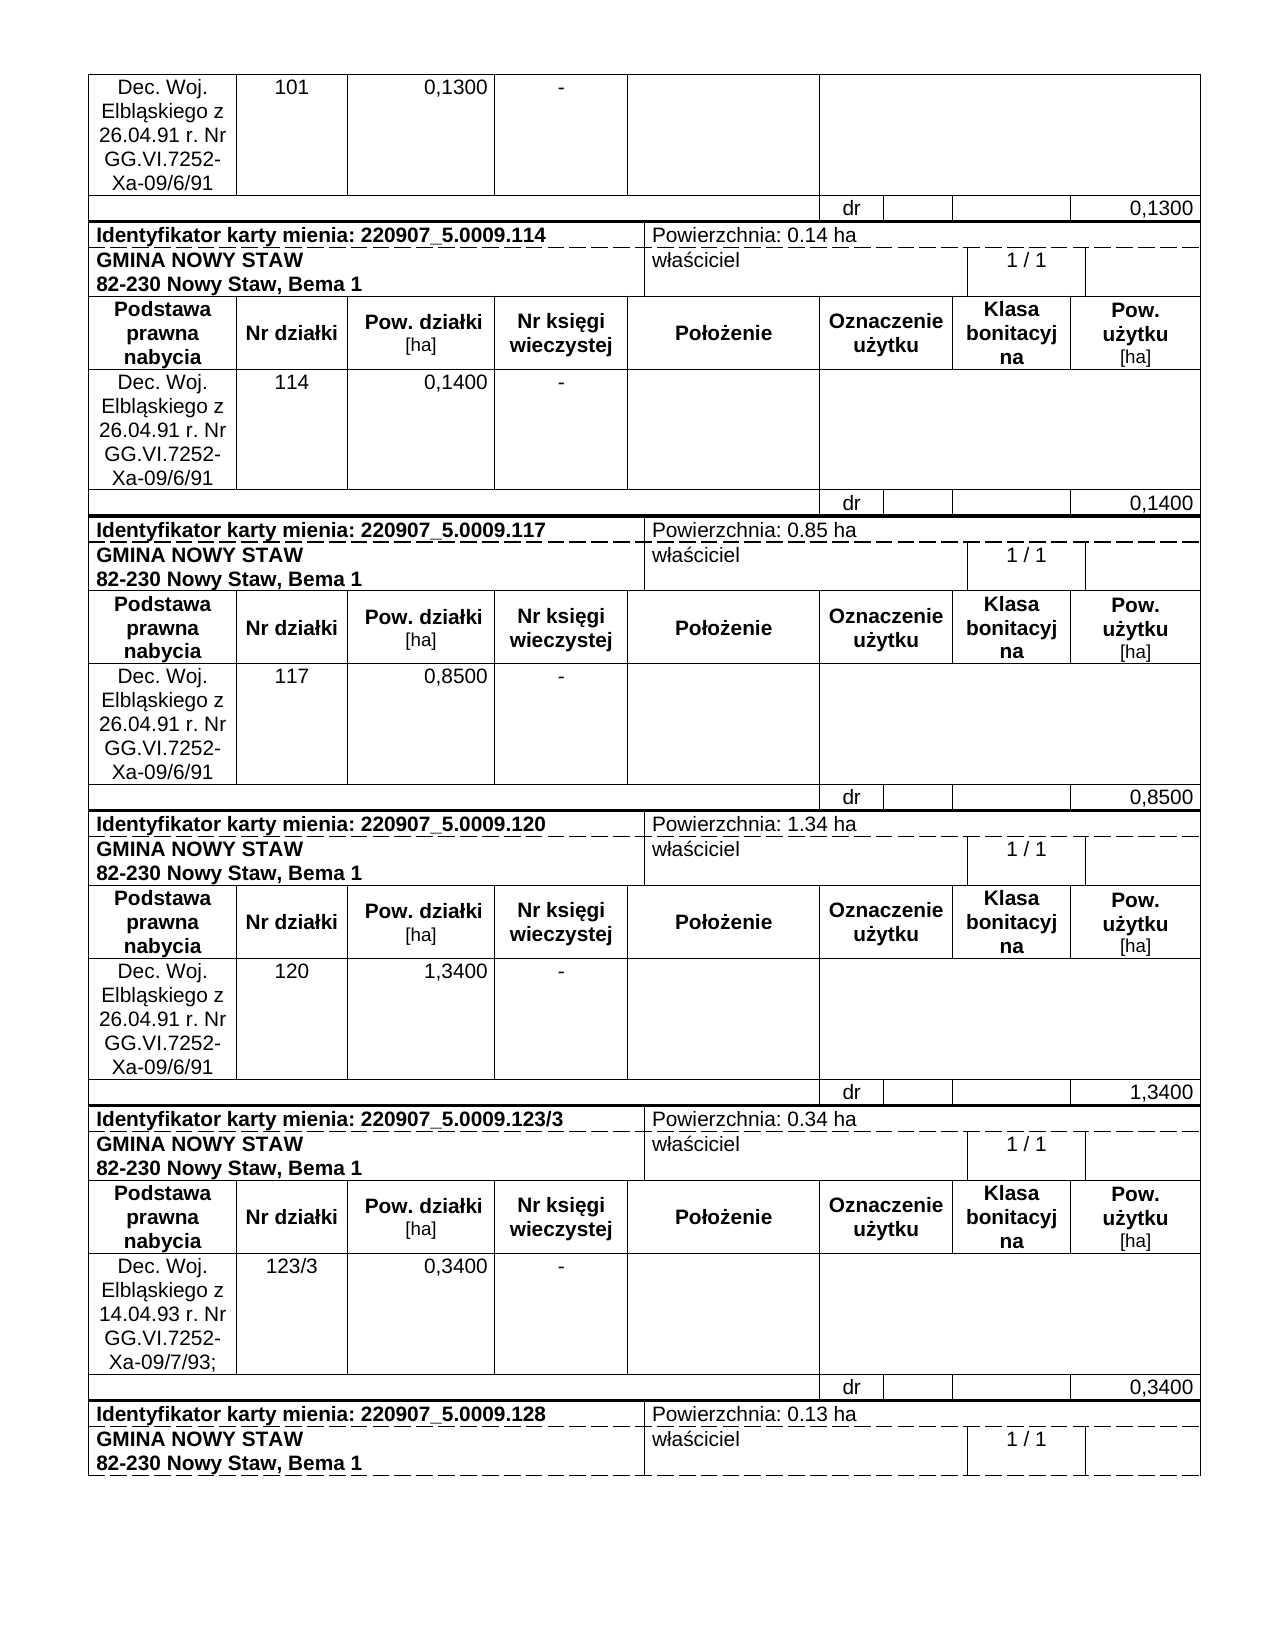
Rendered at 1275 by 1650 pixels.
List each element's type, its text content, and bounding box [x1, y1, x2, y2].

table_cell - [495, 959, 627, 1079]
table_cell Podstawa prawna nabycia [89, 886, 236, 958]
table_cell 1 / 1 [968, 541, 1085, 590]
table_cell Klasa bonitacyjna [953, 886, 1070, 958]
table_cell właściciel [645, 1131, 967, 1180]
table_cell Położenie [628, 886, 819, 958]
table_cell dr [820, 1375, 883, 1399]
table_cell Pow. użytku [ha] [1071, 297, 1200, 368]
table_cell 0,3400 [348, 1254, 494, 1374]
table_cell GMINA NOWY STAW 82-230 Nowy Staw, Bema 1 [89, 836, 644, 885]
table_cell GMINA NOWY STAW 82-230 Nowy Staw, Bema 1 [89, 1426, 644, 1475]
table_cell Pow. działki [ha] [348, 886, 494, 958]
table_cell Podstawa prawna nabycia [89, 591, 236, 663]
table_cell - [495, 370, 627, 489]
table_cell Oznaczenie użytku [820, 886, 952, 958]
table_cell Dec. Woj. Elbląskiego z 26.04.91 r. Nr GG.VI.7252-Xa-09/6/91 [89, 75, 236, 194]
table_cell 0,1400 [1071, 490, 1200, 514]
table_cell Klasa bonitacyjna [953, 1181, 1070, 1253]
table_cell [628, 959, 819, 1079]
table_cell 0,1300 [1071, 196, 1200, 219]
table_cell [884, 196, 952, 219]
table_cell Identyfikator karty mienia: 220907_5.0009.117 [89, 518, 644, 541]
table_cell dr [820, 785, 883, 809]
table_cell Powierzchnia: 0.13 ha [645, 1402, 1200, 1426]
table_cell 0,1300 [348, 75, 494, 194]
table_cell Podstawa prawna nabycia [89, 1181, 236, 1253]
table_cell [884, 1080, 952, 1104]
table_cell Dec. Woj. Elbląskiego z 26.04.91 r. Nr GG.VI.7252-Xa-09/6/91 [89, 370, 236, 489]
table_cell właściciel [645, 541, 967, 590]
table_cell [628, 1254, 819, 1374]
table_cell [820, 75, 1200, 194]
table_cell 1 / 1 [968, 836, 1085, 885]
table_cell Nr księgi wieczystej [495, 591, 627, 663]
table_cell [884, 785, 952, 809]
table_cell Dec. Woj. Elbląskiego z 14.04.93 r. Nr GG.VI.7252-Xa-09/7/93; [89, 1254, 236, 1374]
table_cell Podstawa prawna nabycia [89, 297, 236, 368]
table_cell Oznaczenie użytku [820, 1181, 952, 1253]
table_cell - [495, 1254, 627, 1374]
table_cell GMINA NOWY STAW 82-230 Nowy Staw, Bema 1 [89, 247, 644, 296]
table_cell 1 / 1 [968, 1131, 1085, 1180]
table_cell [628, 75, 819, 194]
table_cell 117 [237, 664, 347, 784]
table_cell Identyfikator karty mienia: 220907_5.0009.120 [89, 812, 644, 836]
table_cell - [495, 75, 627, 194]
table_cell Pow. użytku [ha] [1071, 886, 1200, 958]
table_cell Dec. Woj. Elbląskiego z 26.04.91 r. Nr GG.VI.7252-Xa-09/6/91 [89, 664, 236, 784]
table_cell Identyfikator karty mienia: 220907_5.0009.114 [89, 223, 644, 247]
table_cell [953, 1375, 1070, 1399]
table_cell [1086, 247, 1200, 296]
table_cell 1,3400 [348, 959, 494, 1079]
table_cell 0,1400 [348, 370, 494, 489]
table_cell [89, 196, 819, 219]
table_cell 0,3400 [1071, 1375, 1200, 1399]
table_cell Pow. działki [ha] [348, 1181, 494, 1253]
table_cell [1086, 541, 1200, 590]
table_cell Powierzchnia: 0.85 ha [645, 518, 1200, 541]
table_cell 0,8500 [348, 664, 494, 784]
table_cell Położenie [628, 591, 819, 663]
table_cell Pow. działki [ha] [348, 591, 494, 663]
table_cell [1086, 1131, 1200, 1180]
table_cell [953, 1080, 1070, 1104]
table_cell Położenie [628, 297, 819, 368]
table_cell dr [820, 196, 883, 219]
table_cell [89, 785, 819, 809]
table_cell [953, 490, 1070, 514]
table_cell Identyfikator karty mienia: 220907_5.0009.123/3 [89, 1107, 644, 1131]
table_cell [1086, 836, 1200, 885]
table_cell 0,8500 [1071, 785, 1200, 809]
table_cell Nr działki [237, 297, 347, 368]
table_cell Powierzchnia: 0.34 ha [645, 1107, 1200, 1131]
table_cell dr [820, 1080, 883, 1104]
table_cell [884, 1375, 952, 1399]
table_cell [89, 1080, 819, 1104]
table_cell [820, 959, 1200, 1079]
table_cell Powierzchnia: 0.14 ha [645, 223, 1200, 247]
table_cell [89, 1375, 819, 1399]
table_cell Dec. Woj. Elbląskiego z 26.04.91 r. Nr GG.VI.7252-Xa-09/6/91 [89, 959, 236, 1079]
table_cell Identyfikator karty mienia: 220907_5.0009.128 [89, 1402, 644, 1426]
table_cell GMINA NOWY STAW 82-230 Nowy Staw, Bema 1 [89, 1131, 644, 1180]
table_cell [820, 1254, 1200, 1374]
table_cell Powierzchnia: 1.34 ha [645, 812, 1200, 836]
table_cell [953, 785, 1070, 809]
table_cell 114 [237, 370, 347, 489]
table_cell Oznaczenie użytku [820, 591, 952, 663]
table_cell Pow. użytku [ha] [1071, 1181, 1200, 1253]
table_cell Położenie [628, 1181, 819, 1253]
table_cell 120 [237, 959, 347, 1079]
table_cell właściciel [645, 1426, 967, 1475]
table_cell [89, 490, 819, 514]
table_cell Pow. działki [ha] [348, 297, 494, 368]
table_cell Nr księgi wieczystej [495, 297, 627, 368]
table_cell Nr działki [237, 591, 347, 663]
table_cell [820, 664, 1200, 784]
table_cell Nr księgi wieczystej [495, 1181, 627, 1253]
table_cell 1 / 1 [968, 247, 1085, 296]
table_cell 123/3 [237, 1254, 347, 1374]
table_cell 1,3400 [1071, 1080, 1200, 1104]
table_cell 101 [237, 75, 347, 194]
table_cell Pow. użytku [ha] [1071, 591, 1200, 663]
table_cell Klasa bonitacyjna [953, 591, 1070, 663]
table_cell Oznaczenie użytku [820, 297, 952, 368]
table_cell Klasa bonitacyjna [953, 297, 1070, 368]
table_cell dr [820, 490, 883, 514]
table_cell [628, 664, 819, 784]
table_cell [884, 490, 952, 514]
table_cell [953, 196, 1070, 219]
table_cell właściciel [645, 247, 967, 296]
table_cell Nr działki [237, 1181, 347, 1253]
table_cell [628, 370, 819, 489]
table_cell [1086, 1426, 1200, 1475]
table_cell Nr księgi wieczystej [495, 886, 627, 958]
table_cell GMINA NOWY STAW 82-230 Nowy Staw, Bema 1 [89, 541, 644, 590]
table_cell 1 / 1 [968, 1426, 1085, 1475]
table_cell właściciel [645, 836, 967, 885]
table_cell Nr działki [237, 886, 347, 958]
table_cell - [495, 664, 627, 784]
table_cell [820, 370, 1200, 489]
